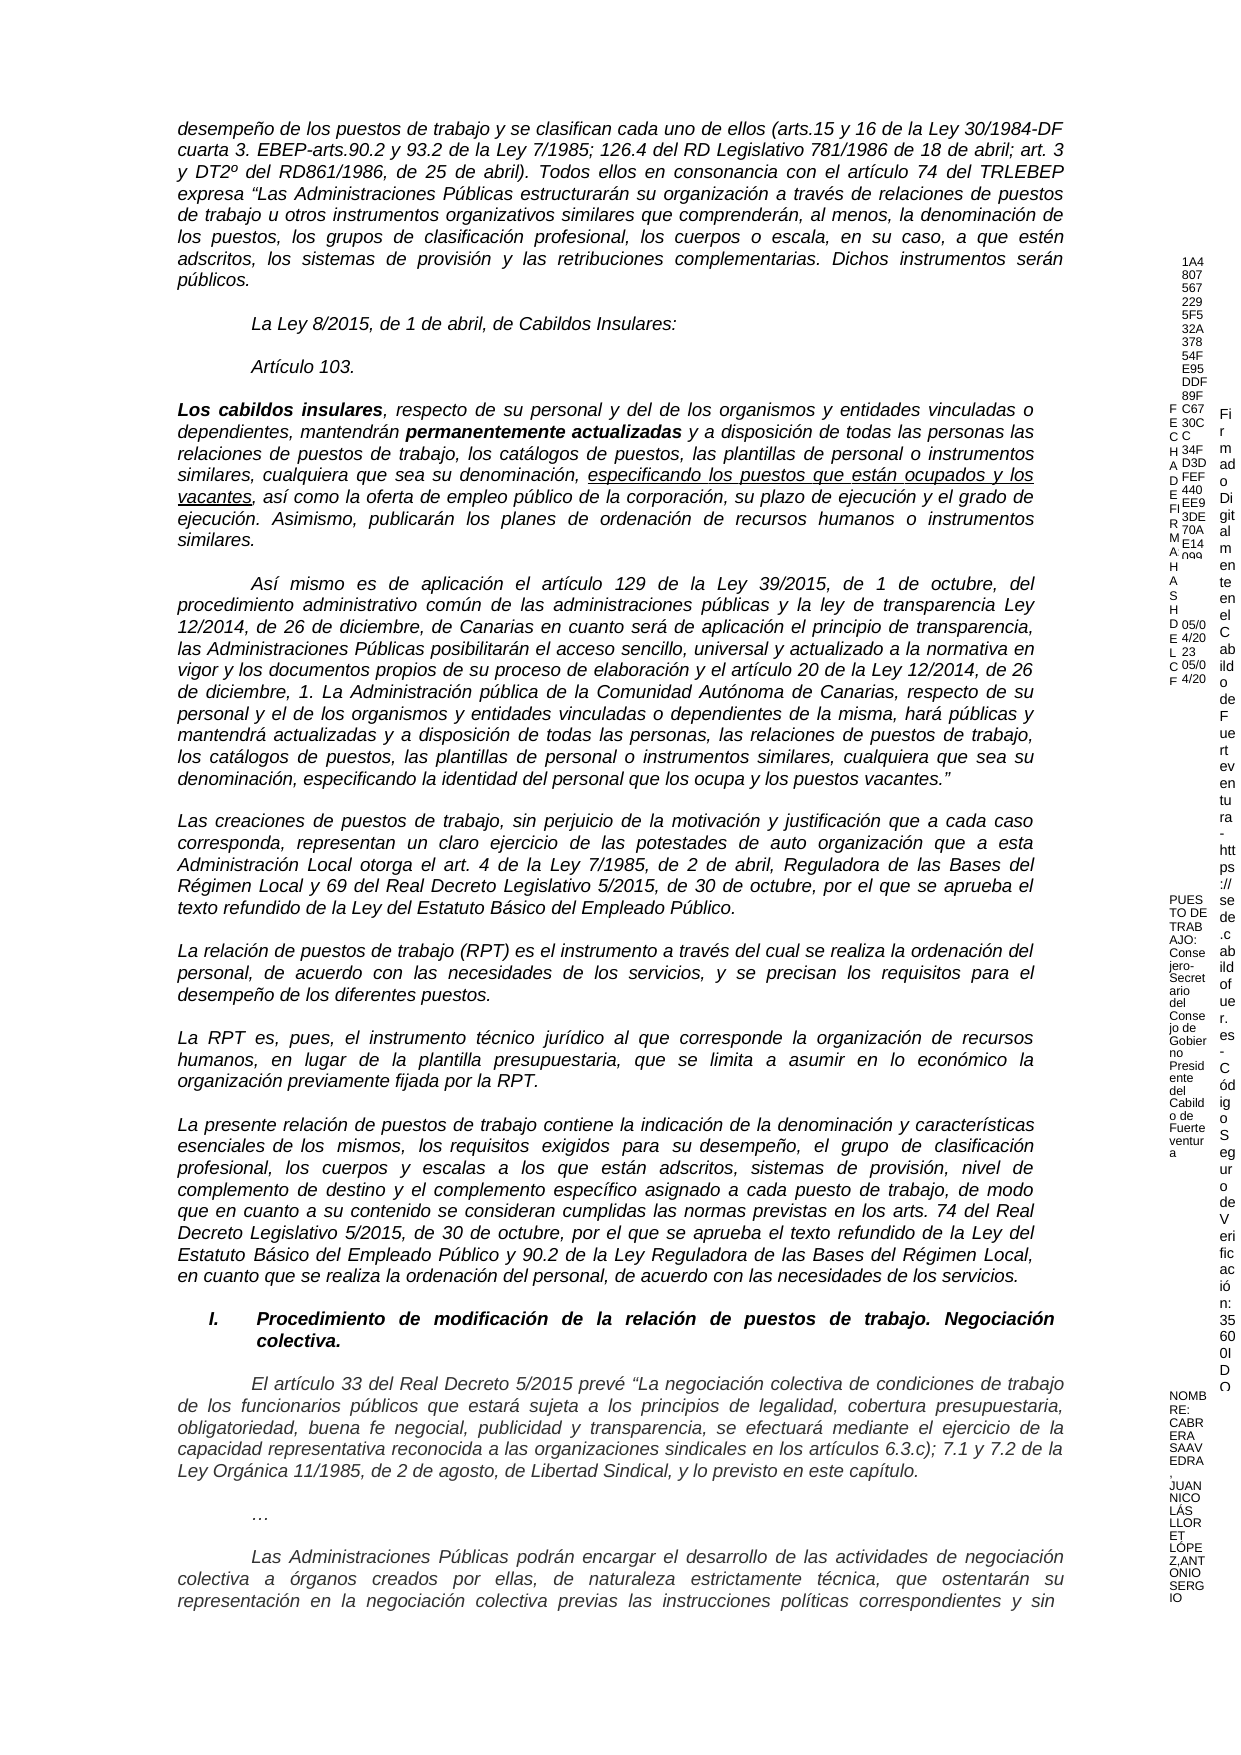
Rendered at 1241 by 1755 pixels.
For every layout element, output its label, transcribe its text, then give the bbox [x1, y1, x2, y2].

text 05/04/2023 [1182, 619, 1209, 659]
text 05/04/2023 [1182, 659, 1209, 685]
text [1209, 1503, 1241, 1524]
text Las creaciones de puestos de trabajo, sin perjuicio de la motivación y justificación que a cada caso corresponda, representan un claro ejercicio de las potestades de auto organización que a esta Administración Local otorga el art. 4 de la Ley 7/1985, de 2 de abril, Reguladora de las Bases del Régimen Local y 69 del Real Decreto Legislativo 5/2015, de 30 de octubre, por el que se aprueba el texto refundido de la Ley del Estatuto Básico del Empleado Público. [177, 810, 1034, 918]
text La relación de puestos de trabajo (RPT) es el instrumento a través del cual se realiza la ordenación del personal, de acuerdo con las necesidades de los servicios, y se precisan los requisitos para el desempeño de los diferentes puestos. [177, 940, 1034, 1005]
text La RPT es, pues, el instrumento técnico jurídico al que corresponde la organización de recursos humanos, en lugar de la plantilla presupuestaria, que se limita a asumir en lo económico la organización previamente fijada por la RPT. [177, 1027, 1034, 1092]
text FECHA DE FIRMA: HASH DEL CERTIFICADO: [1169, 401, 1184, 684]
text Así mismo es de aplicación el artículo 129 de la Ley 39/2015, de 1 de octubre, del procedimiento administrativo común de las administraciones públicas y la ley de transparencia Ley 12/2014, de 26 de diciembre, de Canarias en cuanto será de aplicación el principio de transparencia, las Administraciones Públicas posibilitarán el acceso sencillo, universal y actualizado a la normativa en vigor y los documentos propios de su proceso de elaboración y el artículo 20 de la Ley 12/2014, de 26 de diciembre, 1. La Administración pública de la Comunidad Autónoma de Canarias, respecto de su personal y el de los organismos y entidades vinculadas o dependientes de la misma, hará públicas y mantendrá actualizadas y a disposición de todas las personas, las relaciones de puestos de trabajo, los catálogos de puestos, las plantillas de personal o instrumentos similares, cualquiera que sea su denominación, especificando la identidad del personal que los ocupa y los puestos vacantes.” [177, 572, 1034, 789]
text CABRERA SAAVEDRA, JUAN NICOLÁS LLORET LÓPEZ,ANTONIO SERGIO [1169, 1417, 1207, 1605]
text Las Administraciones Públicas podrán encargar el desarrollo de las actividades de negociación colectiva a órganos creados por ellas, de naturaleza estrictamente técnica, que ostentarán su representación en la negociación colectiva previas las instrucciones políticas correspondientes y sin [177, 1546, 1064, 1611]
list Procedimiento de modificación de la relación de puestos de trabajo. Negociación colectiva. [208, 1308, 1061, 1351]
text La Ley 8/2015, de 1 de abril, de Cabildos Insulares: Artículo 103. [251, 312, 728, 377]
text NOMBRE: [1169, 1390, 1209, 1417]
text desempeño de los puestos de trabajo y se clasifican cada uno de ellos (arts.15 y 16 de la Ley 30/1984-DF cuarta 3. EBEP-arts.90.2 y 93.2 de la Ley 7/1985; 126.4 del RD Legislativo 781/1986 de 18 de abril; art. 3 y DT2º del RD861/1986, de 25 de abril). Todos ellos en consonancia con el artículo 74 del TRLEBEP expresa “Las Administraciones Públicas estructurarán su organización a través de relaciones de puestos de trabajo u otros instrumentos organizativos similares que comprenderán, al menos, la denominación de los puestos, los grupos de clasificación profesional, los cuerpos o escala, en su caso, a que estén adscritos, los sistemas de provisión y las retribuciones complementarias. Dichos instrumentos serán públicos. [177, 118, 1064, 291]
text 34FD3DFEF440EE93DE70AE140996B1C6668F08F5 [1182, 443, 1209, 558]
text … [251, 1503, 1167, 1524]
text 1A48075672295F532A37854FE95DDF89FC6730CC [1182, 255, 1209, 443]
text La presente relación de puestos de trabajo contiene la indicación de la denominación y características esenciales de los mismos, los requisitos exigidos para su desempeño, el grupo de clasificación profesional, los cuerpos y escalas a los que están adscritos, sistemas de provisión, nivel de complemento de destino y el complemento específico asignado a cada puesto de trabajo, de modo que en cuanto a su contenido se consideran cumplidas las normas previstas en los arts. 74 del Real Decreto Legislativo 5/2015, de 30 de octubre, por el que se aprueba el texto refundido de la Ley del Estatuto Básico del Empleado Público y 90.2 de la Ley Reguladora de las Bases del Régimen Local, en cuanto que se realiza la ordenación del personal, de acuerdo con las necesidades de los servicios. [177, 1113, 1034, 1287]
text Consejero-Secretario del Consejo de Gobierno Presidente del Cabildo de Fuerteventura [1169, 948, 1207, 1157]
text El artículo 33 del Real Decreto 5/2015 prevé “La negociación colectiva de condiciones de trabajo de los funcionarios públicos que estará sujeta a los principios de legalidad, cobertura presupuestaria, obligatoriedad, buena fe negocial, publicidad y transparencia, se efectuará mediante el ejercicio de la capacidad representativa reconocida a las organizaciones sindicales en los artículos 6.3.c); 7.1 y 7.2 de la Ley Orgánica 11/1985, de 2 de agosto, de Libertad Sindical, y lo previsto en este capítulo. [177, 1373, 1064, 1481]
text Los cabildos insulares, respecto de su personal y del de los organismos y entidades vinculadas o dependientes, mantendrán permanentemente actualizadas y a disposición de todas las personas las relaciones de puestos de trabajo, los catálogos de puestos, las plantillas de personal o instrumentos similares, cualquiera que sea su denominación, especificando los puestos que están ocupados y los vacantes, así como la oferta de empleo público de la corporación, su plazo de ejecución y el grado de ejecución. Asimismo, publicarán los planes de ordenación de recursos humanos o instrumentos similares. [177, 399, 1034, 551]
text PUESTO DE TRABAJO: [1169, 893, 1209, 947]
text Firmado Digitalmente en el Cabildo de Fuerteventura - https://sede.cabildofuer.es - Código Seguro de Verificación: 35600IDOC2048A652534847047BC [1219, 406, 1236, 1391]
